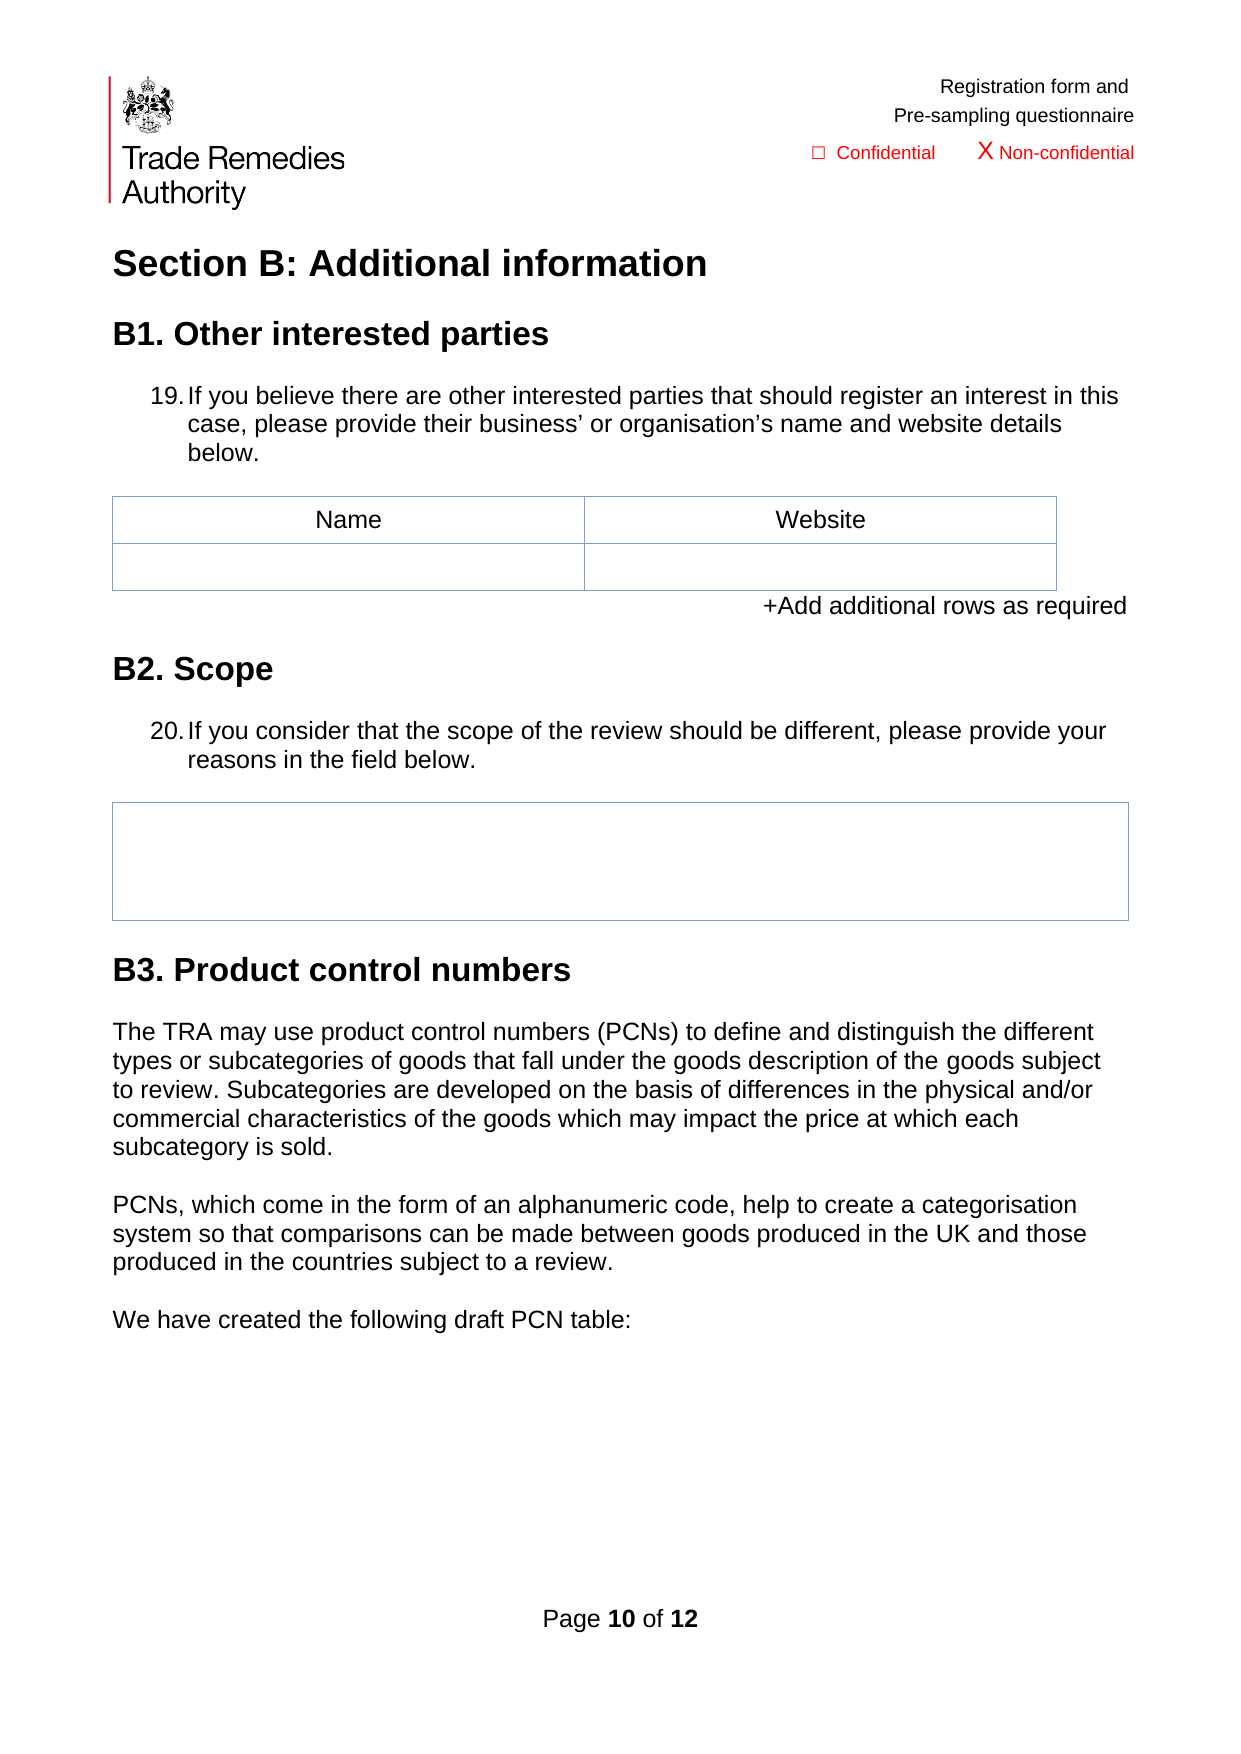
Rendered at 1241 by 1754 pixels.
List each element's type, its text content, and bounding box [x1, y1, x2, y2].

list If you believe there are other interested parties that should register an interest in this case, please provide their business’ or organisation’s name and website details below. [150, 381, 1128, 467]
table_header Website [585, 497, 1056, 543]
subtitle Section B: Additional information [112, 242, 1128, 285]
subtitle B3. Product control numbers [112, 950, 1128, 989]
list If you consider that the scope of the review should be different, please provide your reasons in the field below. [150, 716, 1128, 773]
table_header [113, 803, 1128, 920]
table_cell [585, 544, 1056, 590]
subtitle B1. Other interested parties [112, 313, 1128, 352]
text The TRA may use product control numbers (PCNs) to define and distinguish the different types or subcategories of goods that fall under the goods description of the goods subject to review. Subcategories are developed on the basis of differences in the physical and/or commercial characteristics of the goods which may impact the price at which each subcategory is sold. [112, 1017, 1128, 1161]
table_cell [113, 544, 584, 590]
text +Add additional rows as required [112, 591, 1128, 620]
text We have created the following draft PCN table: [112, 1305, 1128, 1334]
subtitle B2. Scope [112, 649, 1128, 687]
table_header Name [113, 497, 584, 543]
text PCNs, which come in the form of an alphanumeric code, help to create a categorisation system so that comparisons can be made between goods produced in the UK and those produced in the countries subject to a review. [112, 1190, 1128, 1276]
